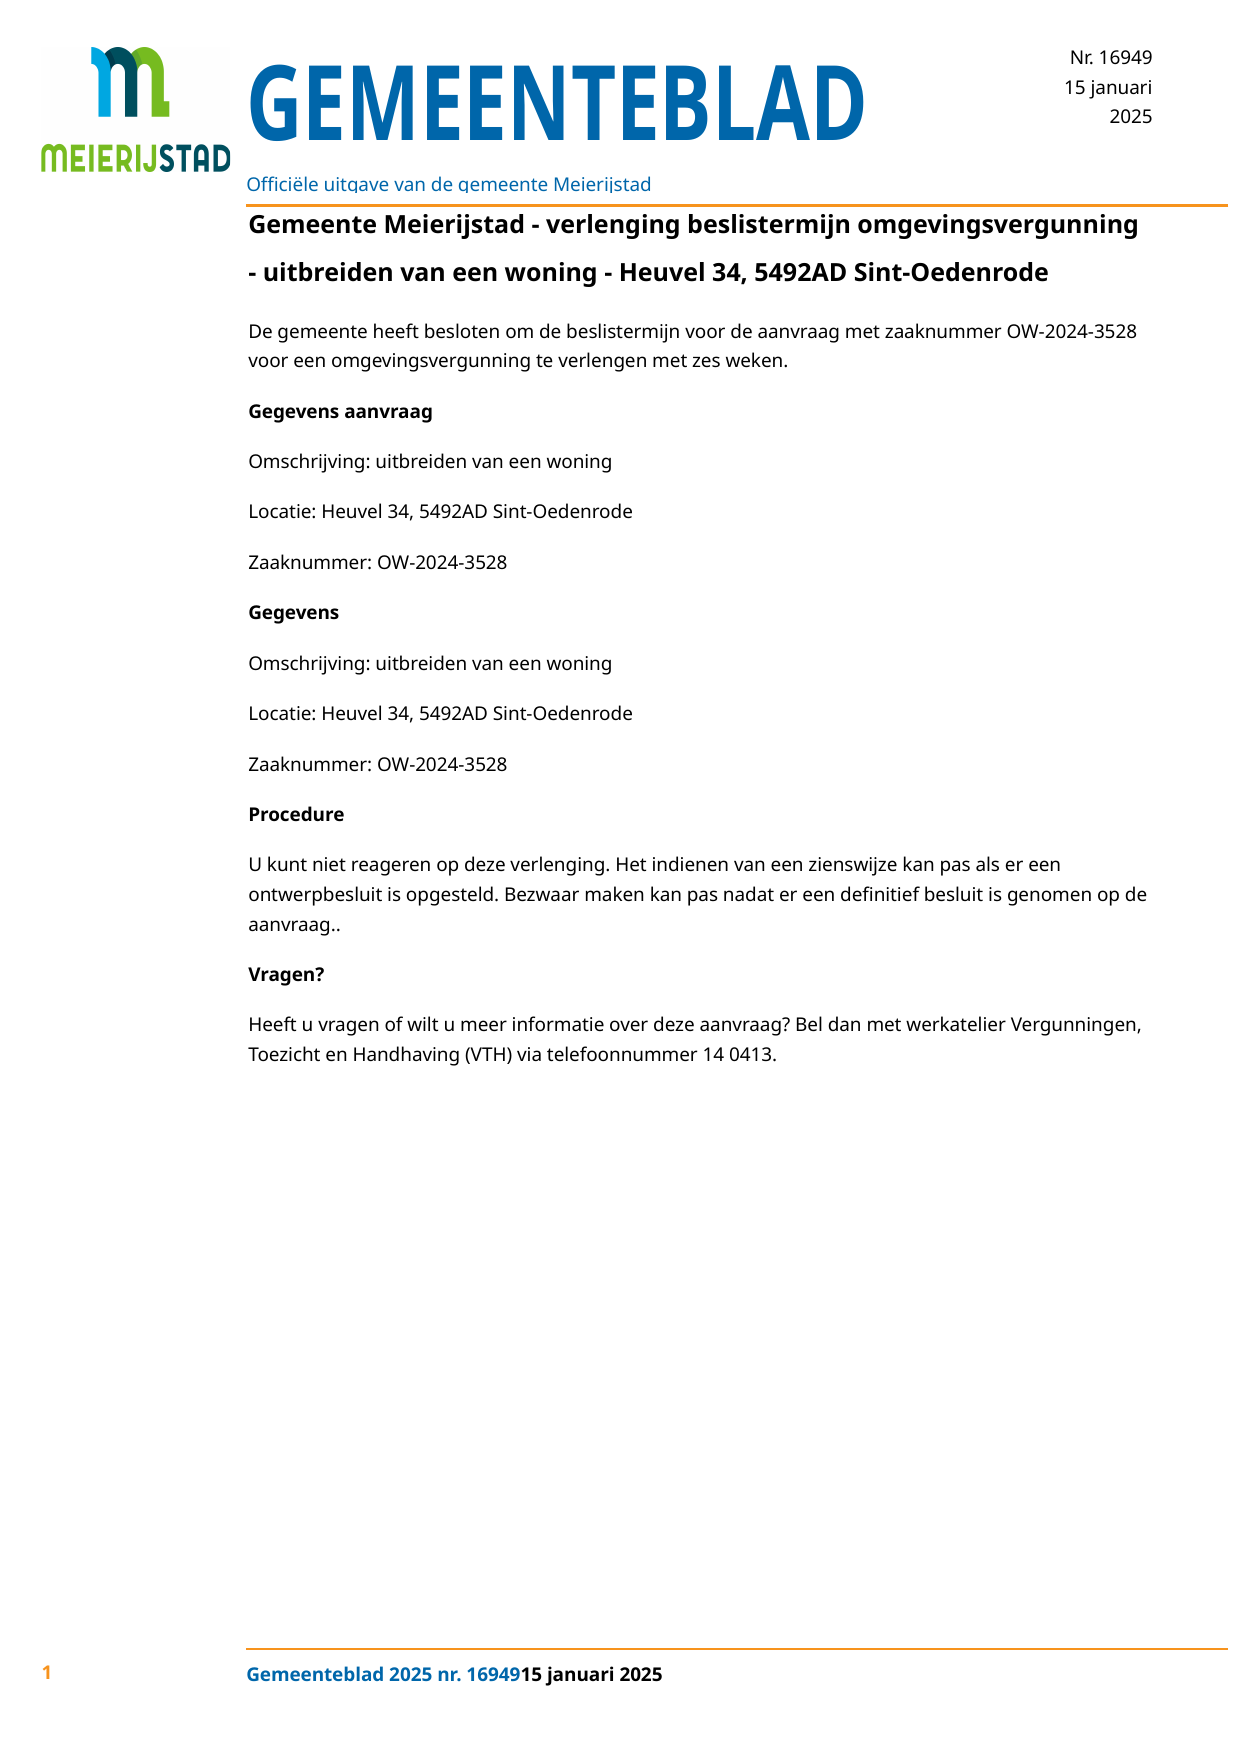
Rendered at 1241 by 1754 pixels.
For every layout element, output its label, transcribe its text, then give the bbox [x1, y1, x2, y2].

text Zaaknummer: OW-2024-3528 [248, 751, 1152, 777]
text Vragen? [248, 961, 1152, 987]
text Gegevens aanvraag [248, 398, 1152, 424]
text Heeft u vragen of wilt u meer informatie over deze aanvraag? Bel dan met werkatelier Vergunningen, Toezicht en Handhaving (VTH) via telefoonnummer 14 0413. [248, 1012, 1152, 1067]
text Locatie: Heuvel 34, 5492AD Sint-Oedenrode [248, 700, 1152, 726]
text Omschrijving: uitbreiden van een woning [248, 448, 1152, 474]
text Zaaknummer: OW-2024-3528 [248, 549, 1152, 575]
text U kunt niet reageren op deze verlenging. Het indienen van een zienswijze kan pas als er een ontwerpbesluit is opgesteld. Bezwaar maken kan pas nadat er een definitief besluit is genomen op de aanvraag.. [248, 852, 1152, 937]
text Gemeente Meierijstad - verlenging beslistermijn omgevingsvergunning - uitbreiden van een woning - Heuvel 34, 5492AD Sint-Oedenrode [248, 207, 1152, 288]
text Gegevens [248, 599, 1152, 625]
text Procedure [248, 801, 1152, 827]
text Omschrijving: uitbreiden van een woning [248, 650, 1152, 676]
text Locatie: Heuvel 34, 5492AD Sint-Oedenrode [248, 499, 1152, 524]
picture [41, 47, 231, 172]
text De gemeente heeft besloten om de beslistermijn voor de aanvraag met zaaknummer OW-2024-3528 voor een omgevingsvergunning te verlengen met zes weken. [248, 318, 1152, 373]
